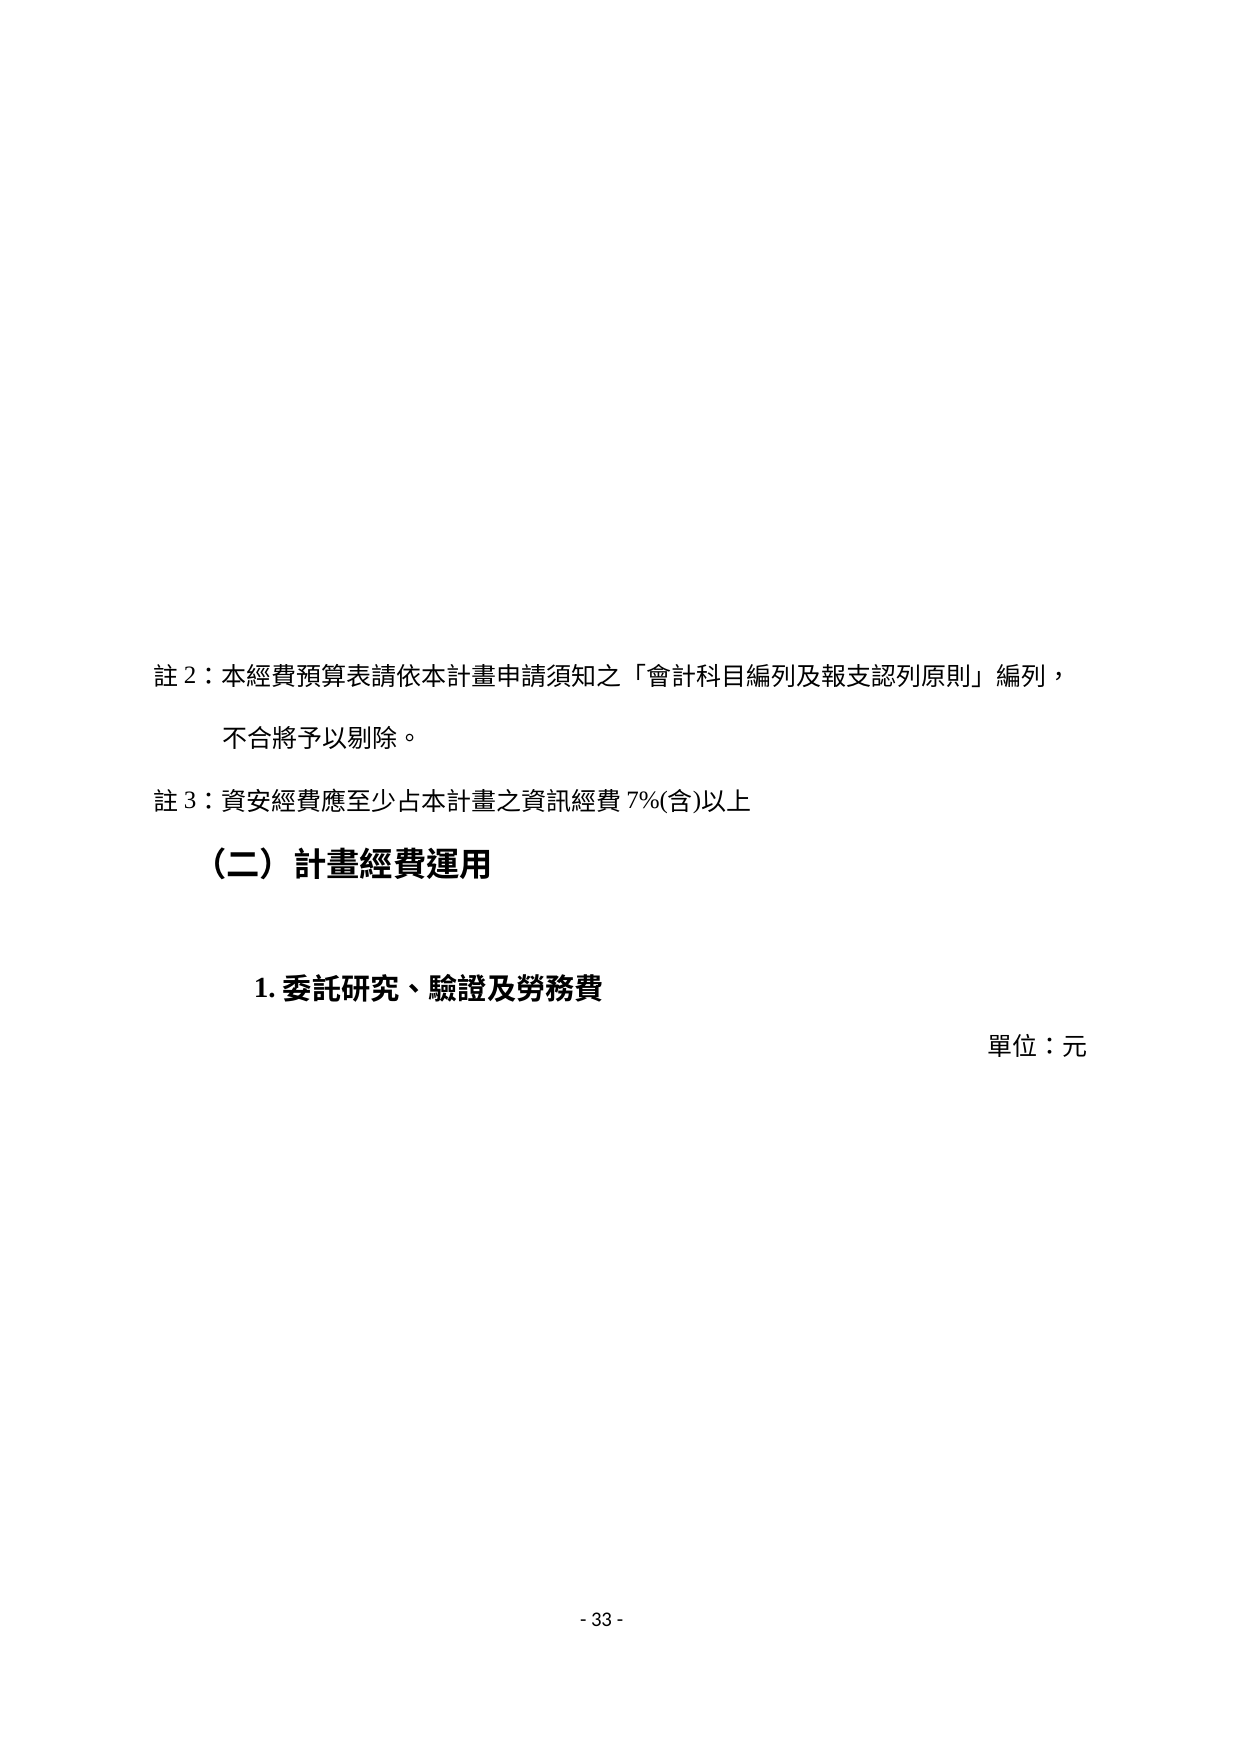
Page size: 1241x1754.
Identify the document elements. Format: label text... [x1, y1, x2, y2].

text 1. 委託研究、驗證及勞務費 [253, 945, 1080, 1008]
text 註2：本經費預算表請依本計畫申請須知之「會計科目編列及報支認列原則」編列，不合將予以剔除。 [153, 633, 1087, 758]
text （二）計畫經費運用 [193, 820, 1087, 883]
text 註3：資安經費應至少占本計畫之資訊經費7%(含)以上 [153, 758, 1087, 820]
text 單位：元 [153, 1027, 1087, 1063]
